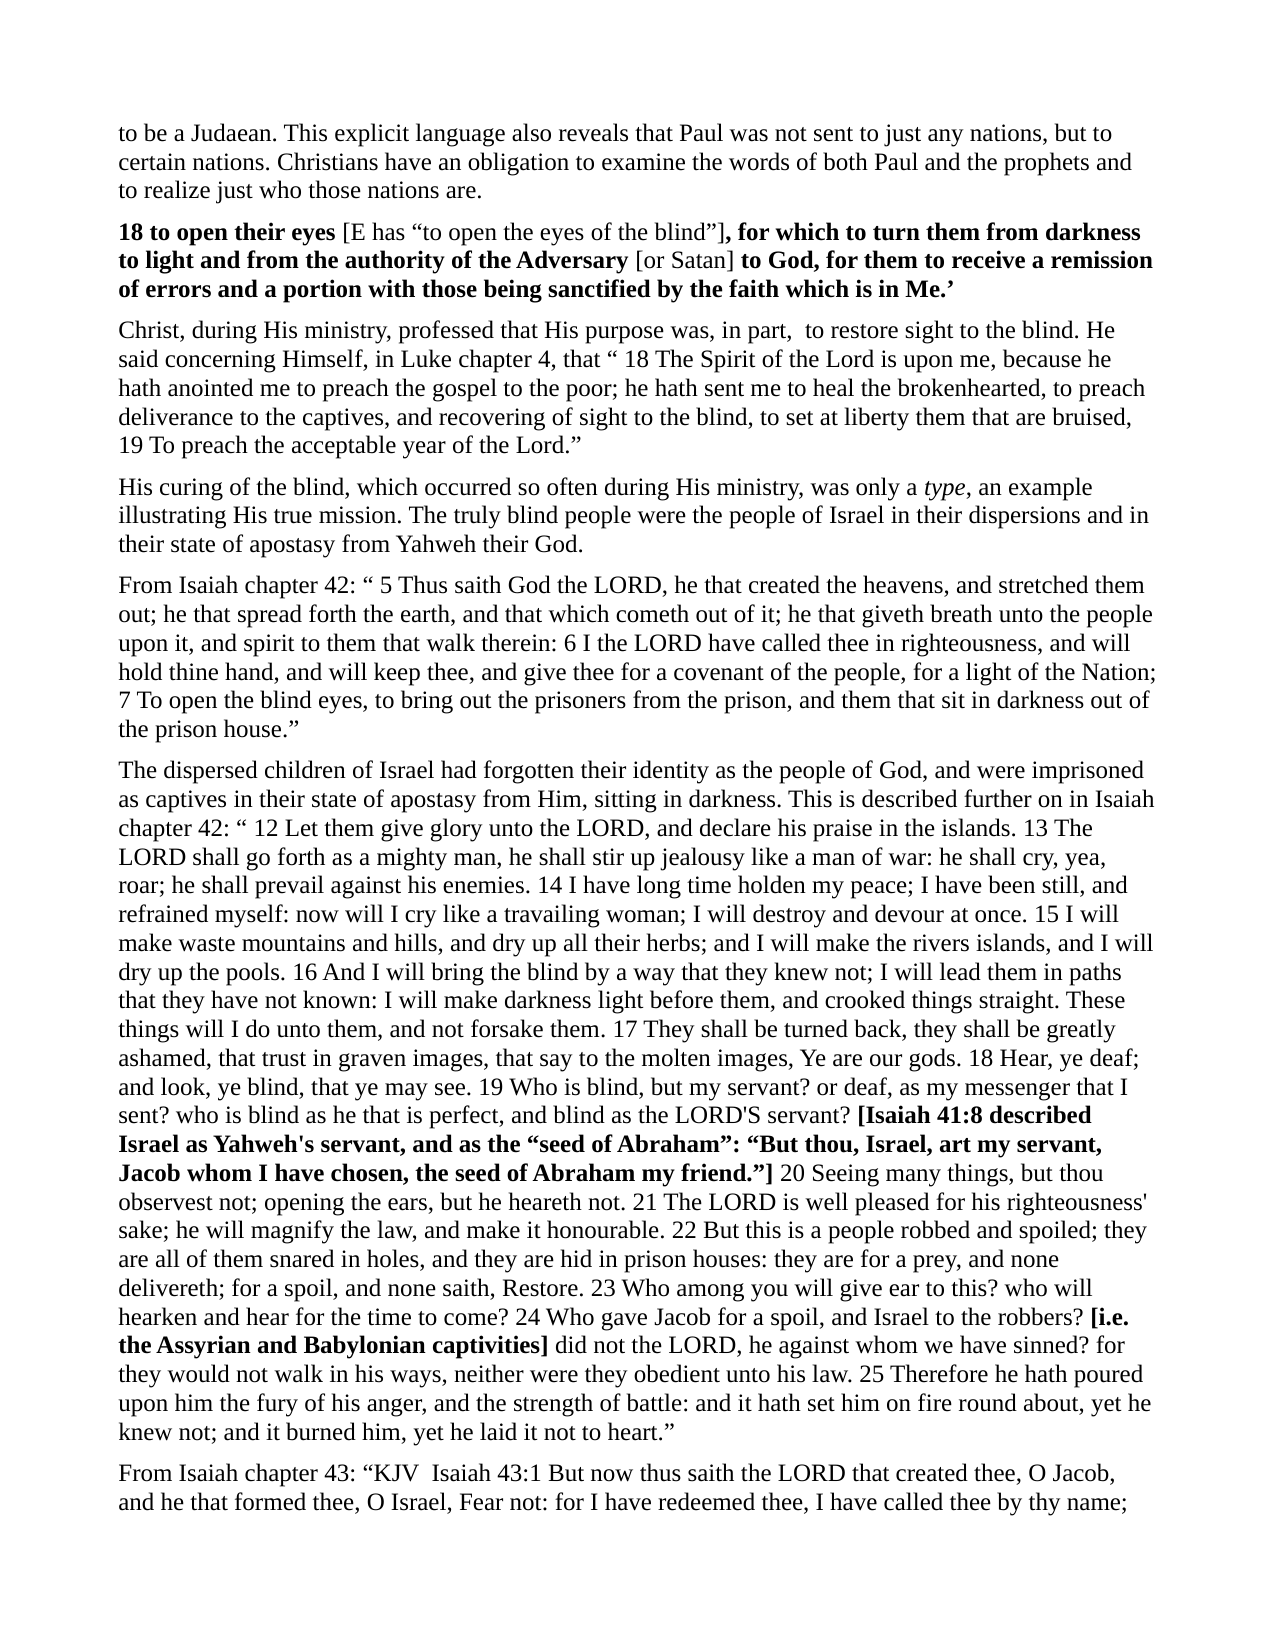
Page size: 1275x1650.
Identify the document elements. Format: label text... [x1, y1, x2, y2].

text His curing of the blind, which occurred so often during His ministry, was only a type, an example illustrating His true mission. The truly blind people were the people of Israel in their dispersions and in their state of apostasy from Yahweh their God. [118, 472, 1157, 558]
text 18 to open their eyes [E has “to open the eyes of the blind”], for which to turn them from darkness to light and from the authority of the Adversary [or Satan] to God, for them to receive a remission of errors and a portion with those being sanctified by the faith which is in Me.’ [118, 217, 1157, 303]
text to be a Judaean. This explicit language also reveals that Paul was not sent to just any nations, but to certain nations. Christians have an obligation to examine the words of both Paul and the prophets and to realize just who those nations are. [118, 118, 1157, 204]
text The dispersed children of Israel had forgotten their identity as the people of God, and were imprisoned as captives in their state of apostasy from Him, sitting in darkness. This is described further on in Isaiah chapter 42: “ 12 Let them give glory unto the LORD, and declare his praise in the islands. 13 The LORD shall go forth as a mighty man, he shall stir up jealousy like a man of war: he shall cry, yea, roar; he shall prevail against his enemies. 14 I have long time holden my peace; I have been still, and refrained myself: now will I cry like a travailing woman; I will destroy and devour at once. 15 I will make waste mountains and hills, and dry up all their herbs; and I will make the rivers islands, and I will dry up the pools. 16 And I will bring the blind by a way that they knew not; I will lead them in paths that they have not known: I will make darkness light before them, and crooked things straight. These things will I do unto them, and not forsake them. 17 They shall be turned back, they shall be greatly ashamed, that trust in graven images, that say to the molten images, Ye are our gods. 18 Hear, ye deaf; and look, ye blind, that ye may see. 19 Who is blind, but my servant? or deaf, as my messenger that I sent? who is blind as he that is perfect, and blind as the LORD'S servant? [Isaiah 41:8 described Israel as Yahweh's servant, and as the “seed of Abraham”: “But thou, Israel, art my servant, Jacob whom I have chosen, the seed of Abraham my friend.”] 20 Seeing many things, but thou observest not; opening the ears, but he heareth not. 21 The LORD is well pleased for his righteousness' sake; he will magnify the law, and make it honourable. 22 But this is a people robbed and spoiled; they are all of them snared in holes, and they are hid in prison houses: they are for a prey, and none delivereth; for a spoil, and none saith, Restore. 23 Who among you will give ear to this? who will hearken and hear for the time to come? 24 Who gave Jacob for a spoil, and Israel to the robbers? [i.e. the Assyrian and Babylonian captivities] did not the LORD, he against whom we have sinned? for they would not walk in his ways, neither were they obedient unto his law. 25 Therefore he hath poured upon him the fury of his anger, and the strength of battle: and it hath set him on fire round about, yet he knew not; and it burned him, yet he laid it not to heart.” [118, 756, 1157, 1446]
text From Isaiah chapter 42: “ 5 Thus saith God the LORD, he that created the heavens, and stretched them out; he that spread forth the earth, and that which cometh out of it; he that giveth breath unto the people upon it, and spirit to them that walk therein: 6 I the LORD have called thee in righteousness, and will hold thine hand, and will keep thee, and give thee for a covenant of the people, for a light of the Nation; 7 To open the blind eyes, to bring out the prisoners from the prison, and them that sit in darkness out of the prison house.” [118, 571, 1157, 743]
text Christ, during His ministry, professed that His purpose was, in part, to restore sight to the blind. He said concerning Himself, in Luke chapter 4, that “ 18 The Spirit of the Lord is upon me, because he hath anointed me to preach the gospel to the poor; he hath sent me to heal the brokenhearted, to preach deliverance to the captives, and recovering of sight to the blind, to set at liberty them that are bruised, 19 To preach the acceptable year of the Lord.” [118, 316, 1157, 459]
text From Isaiah chapter 43: “KJV Isaiah 43:1 But now thus saith the LORD that created thee, O Jacob, and he that formed thee, O Israel, Fear not: for I have redeemed thee, I have called thee by thy name; [118, 1458, 1157, 1516]
